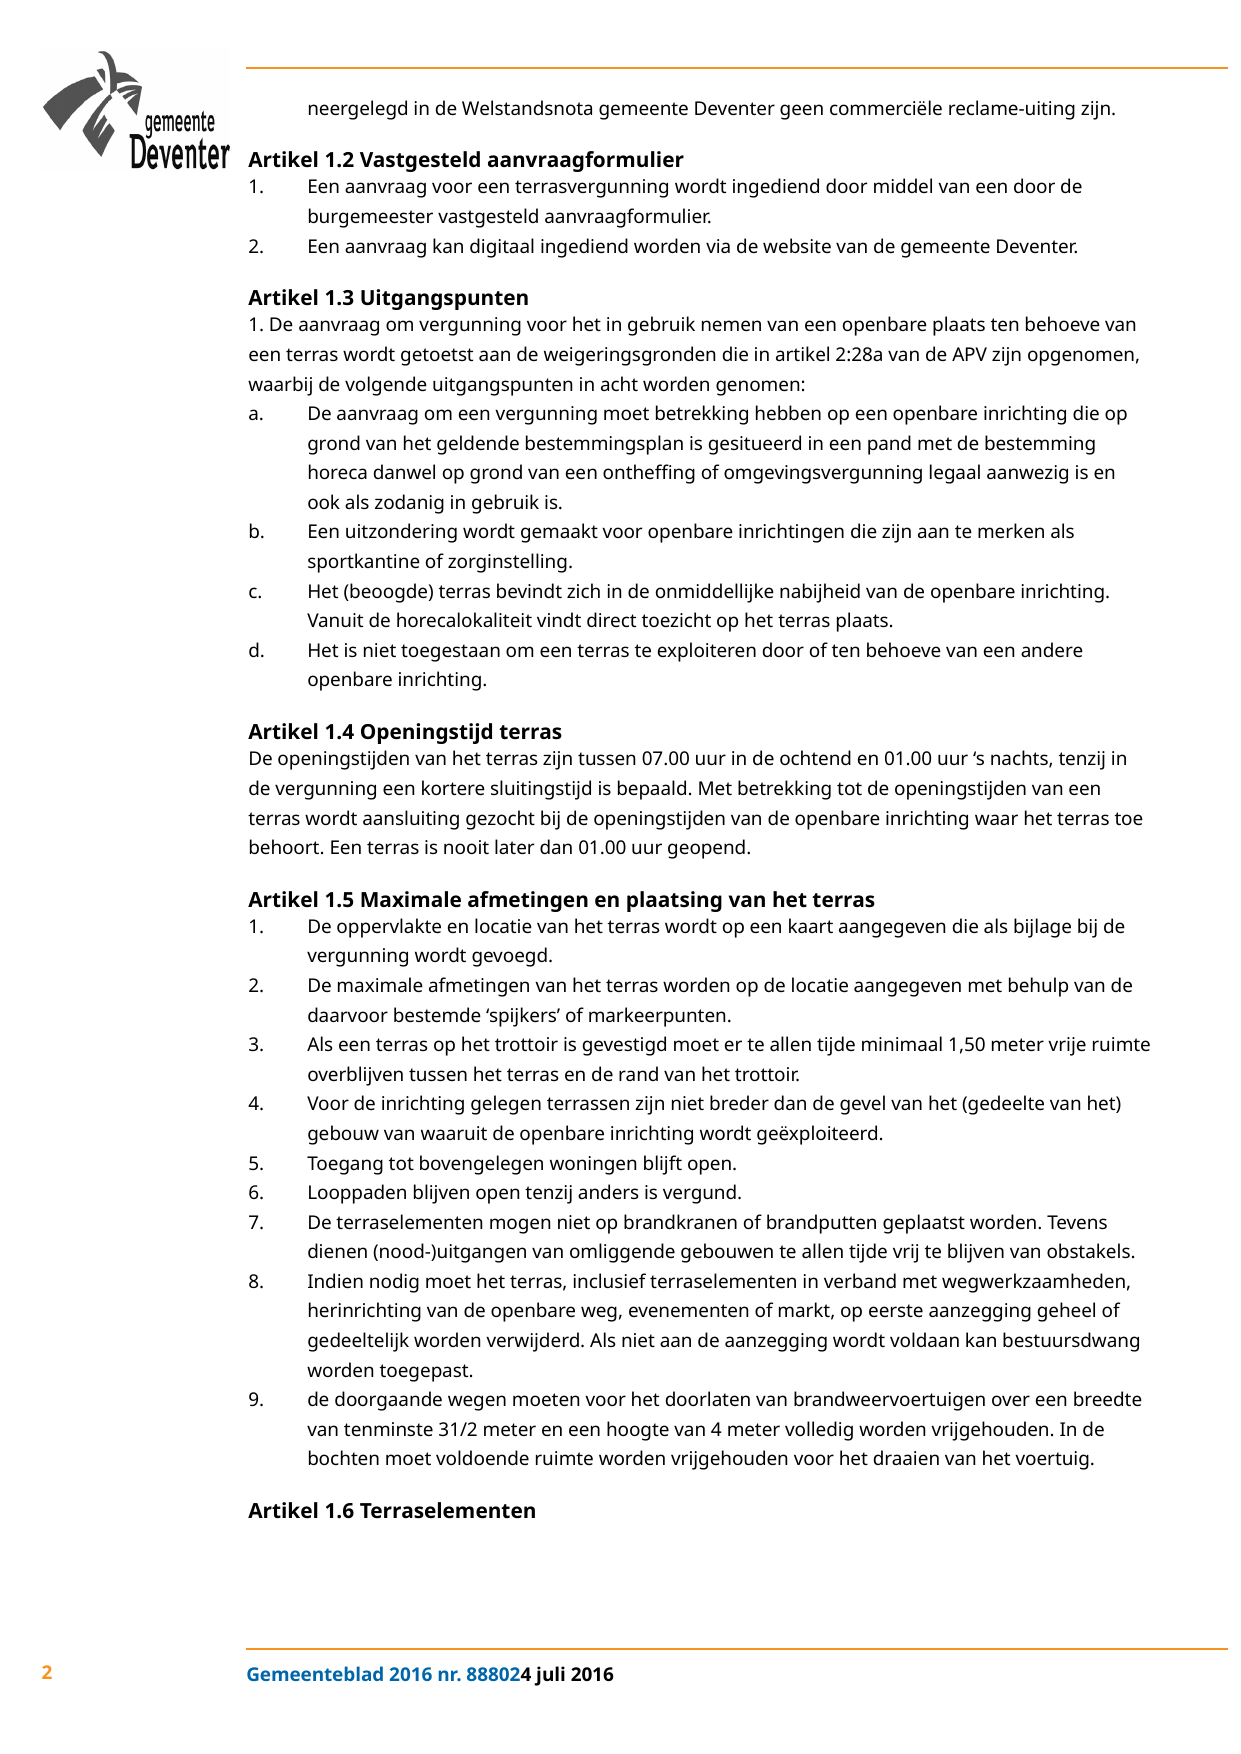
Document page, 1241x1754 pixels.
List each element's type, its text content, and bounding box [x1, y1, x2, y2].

list De oppervlakte en locatie van het terras wordt op een kaart aangegeven die als bijlage bij de vergunning wordt gevoegd. [248, 913, 1152, 968]
text Artikel 1.5 Maximale afmetingen en plaatsing van het terras [248, 885, 1152, 913]
list Indien nodig moet het terras, inclusief terraselementen in verband met wegwerkzaamheden, herinrichting van de openbare weg, evenementen of markt, op eerste aanzegging geheel of gedeeltelijk worden verwijderd. Als niet aan de aanzegging wordt voldaan kan bestuursdwang worden toegepast. [248, 1268, 1152, 1383]
list Een aanvraag kan digitaal ingediend worden via de website van de gemeente Deventer. [248, 233, 1152, 258]
list Voor de inrichting gelegen terrassen zijn niet breder dan de gevel van het (gedeelte van het) gebouw van waaruit de openbare inrichting wordt geëxploiteerd. [248, 1091, 1152, 1146]
list De aanvraag om een vergunning moet betrekking hebben op een openbare inrichting die op grond van het geldende bestemmingsplan is gesitueerd in een pand met de bestemming horeca danwel op grond van een ontheffing of omgevingsvergunning legaal aanwezig is en ook als zodanig in gebruik is. [248, 400, 1152, 515]
list Een uitzondering wordt gemaakt voor openbare inrichtingen die zijn aan te merken als sportkantine of zorginstelling. [248, 519, 1152, 574]
text Artikel 1.6 Terraselementen [248, 1496, 1152, 1524]
list De terraselementen mogen niet op brandkranen of brandputten geplaatst worden. Tevens dienen (nood-)uitgangen van omliggende gebouwen te allen tijde vrij te blijven van obstakels. [248, 1209, 1152, 1264]
list Het is niet toegestaan om een terras te exploiteren door of ten behoeve van een andere openbare inrichting. [248, 637, 1152, 692]
text 1. De aanvraag om vergunning voor het in gebruik nemen van een openbare plaats ten behoeve van een terras wordt getoetst aan de weigeringsgronden die in artikel 2:28a van de APV zijn opgenomen, waarbij de volgende uitgangspunten in acht worden genomen: [248, 312, 1152, 397]
picture [41, 47, 231, 172]
list Toegang tot bovengelegen woningen blijft open. [248, 1150, 1152, 1176]
text De openingstijden van het terras zijn tussen 07.00 uur in de ochtend en 01.00 uur ‘s nachts, tenzij in de vergunning een kortere sluitingstijd is bepaald. Met betrekking tot de openingstijden van een terras wordt aansluiting gezocht bij de openingstijden van de openbare inrichting waar het terras toe behoort. Een terras is nooit later dan 01.00 uur geopend. [248, 746, 1152, 860]
list Een aanvraag voor een terrasvergunning wordt ingediend door middel van een door de burgemeester vastgesteld aanvraagformulier. [248, 174, 1152, 229]
text Artikel 1.2 Vastgesteld aanvraagformulier [248, 145, 1152, 174]
text Artikel 1.4 Openingstijd terras [248, 717, 1152, 746]
list de doorgaande wegen moeten voor het doorlaten van brandweervoertuigen over een breedte van tenminste 31/2 meter en een hoogte van 4 meter volledig worden vrijgehouden. In de bochten moet voldoende ruimte worden vrijgehouden voor het draaien van het voertuig. [248, 1386, 1152, 1471]
text Artikel 1.3 Uitgangspunten [248, 283, 1152, 312]
list Looppaden blijven open tenzij anders is vergund. [248, 1179, 1152, 1205]
list Het (beoogde) terras bevindt zich in de onmiddellijke nabijheid van de openbare inrichting. Vanuit de horecalokaliteit vindt direct toezicht op het terras plaats. [248, 578, 1152, 633]
list neergelegd in de Welstandsnota gemeente Deventer geen commerciële reclame-uiting zijn. [248, 95, 1152, 121]
list Als een terras op het trottoir is gevestigd moet er te allen tijde minimaal 1,50 meter vrije ruimte overblijven tussen het terras en de rand van het trottoir. [248, 1031, 1152, 1087]
list De maximale afmetingen van het terras worden op de locatie aangegeven met behulp van de daarvoor bestemde ‘spijkers’ of markeerpunten. [248, 972, 1152, 1028]
